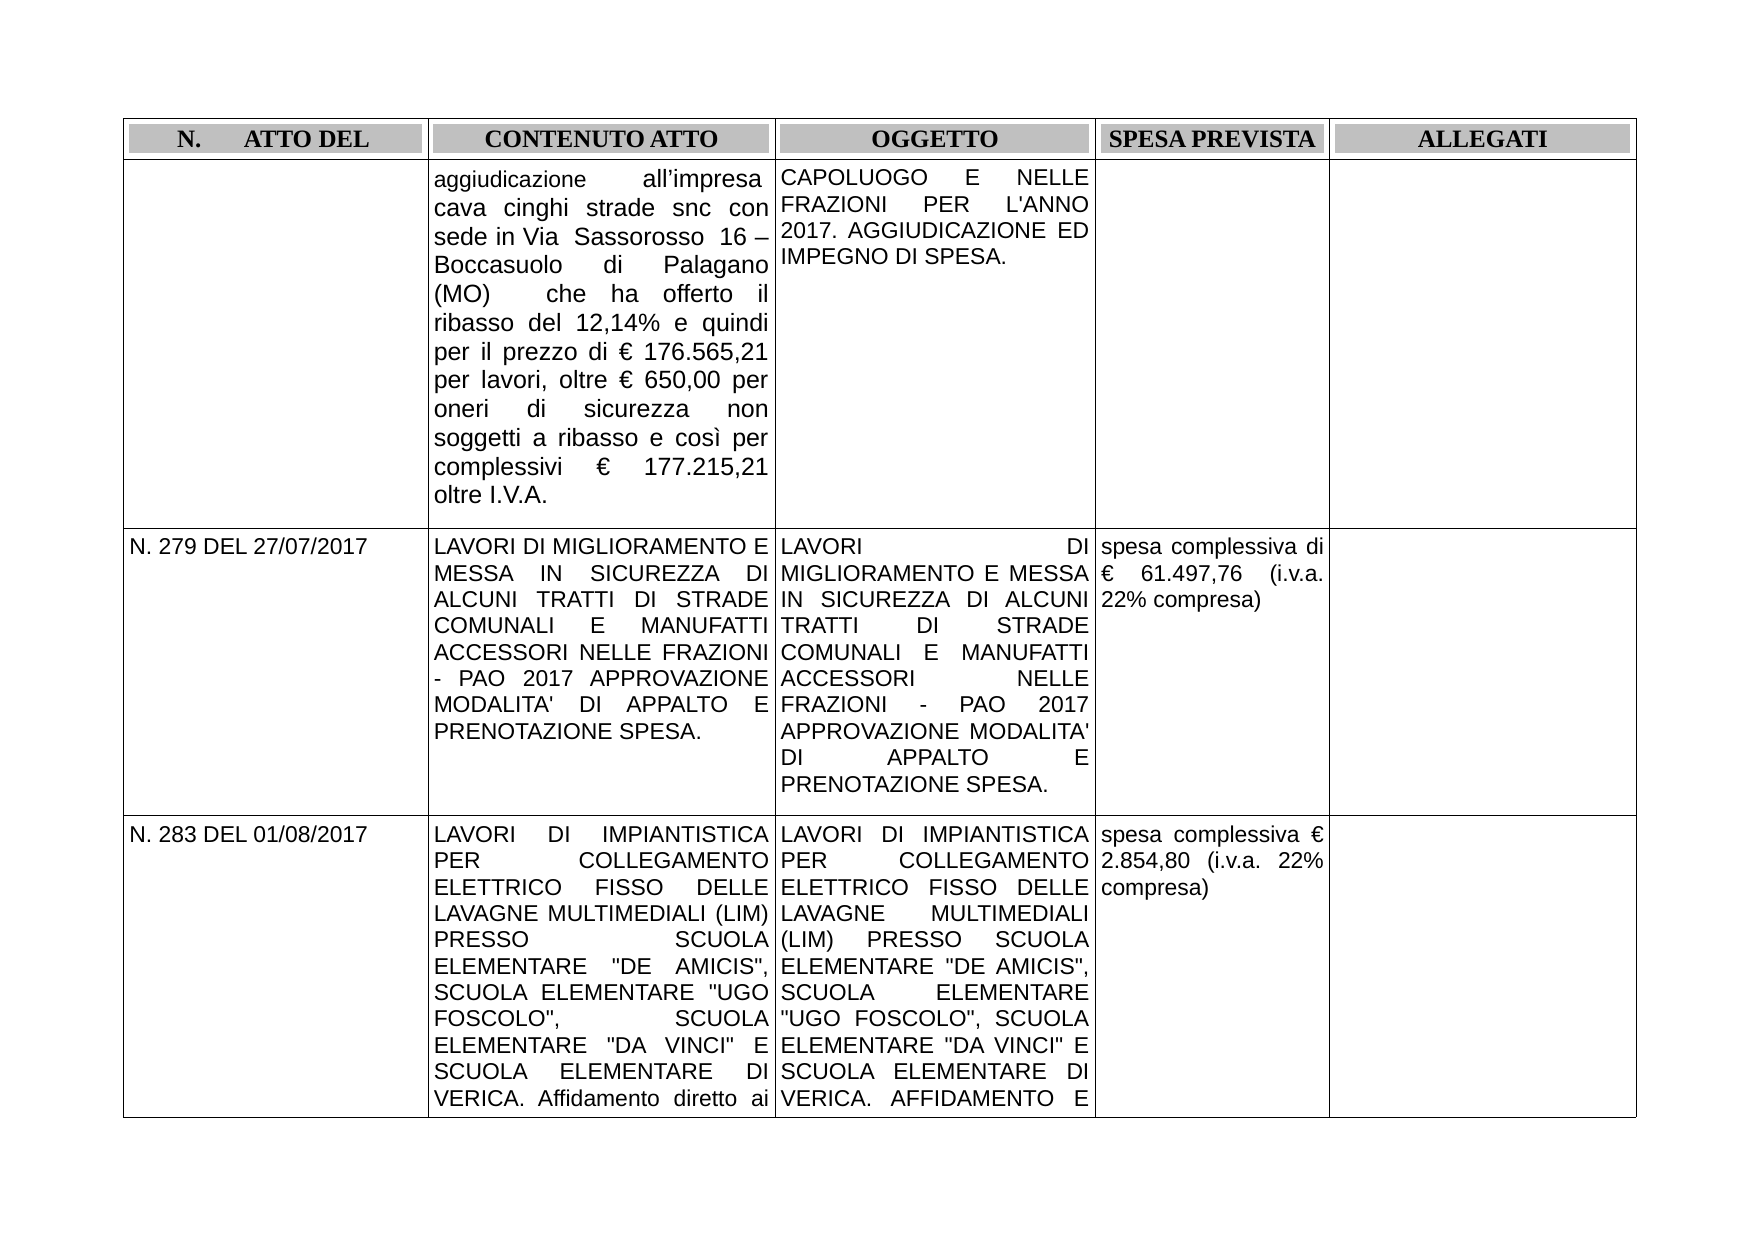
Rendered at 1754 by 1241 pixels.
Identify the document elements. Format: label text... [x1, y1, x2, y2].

table_cell [1330, 160, 1636, 527]
table_cell [124, 160, 428, 527]
table_header CONTENUTO ATTO [429, 119, 775, 158]
table_cell [1096, 160, 1329, 527]
table_cell N. 283 DEL 01/08/2017 [124, 816, 428, 1117]
table_cell LAVORI DI MIGLIORAMENTO E MESSA IN SICUREZZA DI ALCUNI TRATTI DI STRADE COMUNALI E MANUFATTI ACCESSORI NELLE FRAZIONI - PAO 2017 APPROVAZIONE MODALITA' DI APPALTO E PRENOTAZIONE SPESA. [776, 529, 1095, 815]
table_cell N. 279 DEL 27/07/2017 [124, 529, 428, 815]
table_cell CAPOLUOGO E NELLE FRAZIONI PER L'ANNO 2017. AGGIUDICAZIONE ED IMPEGNO DI SPESA. [776, 160, 1095, 527]
table_header OGGETTO [776, 119, 1095, 158]
table_cell Spesa complessiva € 2.854,80 (I.V.A. 22% COMPRESA) [1096, 816, 1329, 1117]
table_cell Spesa complessiva di € 61.497,76 (i.v.a. 22% compresa) [1096, 529, 1329, 815]
table_header SPESA PREVISTA [1096, 119, 1329, 158]
table_cell LAVORI DI IMPIANTISTICA PER COLLEGAMENTO ELETTRICO FISSO DELLE LAVAGNE MULTIMEDIALI (LIM) PRESSO SCUOLA ELEMENTARE "DE AMICIS", SCUOLA ELEMENTARE "UGO FOSCOLO", SCUOLA ELEMENTARE "DA VINCI" E SCUOLA ELEMENTARE DI VERICA. AFFIDAMENTO E [776, 816, 1095, 1117]
table_header ALLEGATI [1330, 119, 1636, 158]
table_header N. ATTO DEL [124, 119, 428, 158]
table_cell LAVORI DI MIGLIORAMENTO E MESSA IN SICUREZZA DI ALCUNI TRATTI DI STRADE COMUNALI E MANUFATTI ACCESSORI NELLE FRAZIONI - PAO 2017 APPROVAZIONE MODALITA' DI APPALTO E PRENOTAZIONE SPESA. [429, 529, 775, 815]
table_cell [1330, 816, 1636, 1117]
table_cell [1330, 529, 1636, 815]
table_cell AGGIUDICAZIONE all’impresa CAVA CINGHI STRADE SNC con sede in Via Sassorosso 16 – Boccasuolo di Palagano (MO) che ha offerto il ribasso del 12,14% e quindi per il prezzo di € 176.565,21 per lavori, oltre € 650,00 per oneri di sicurezza non soggetti a ribasso e così per complessivi € 177.215,21 oltre I.V.A. [429, 160, 775, 527]
table_cell LAVORI DI IMPIANTISTICA PER COLLEGAMENTO ELETTRICO FISSO DELLE LAVAGNE MULTIMEDIALI (LIM) PRESSO SCUOLA ELEMENTARE "DE AMICIS", SCUOLA ELEMENTARE "UGO FOSCOLO", SCUOLA ELEMENTARE "DA VINCI" E SCUOLA ELEMENTARE DI VERICA. Affidamento diretto ai [429, 816, 775, 1117]
